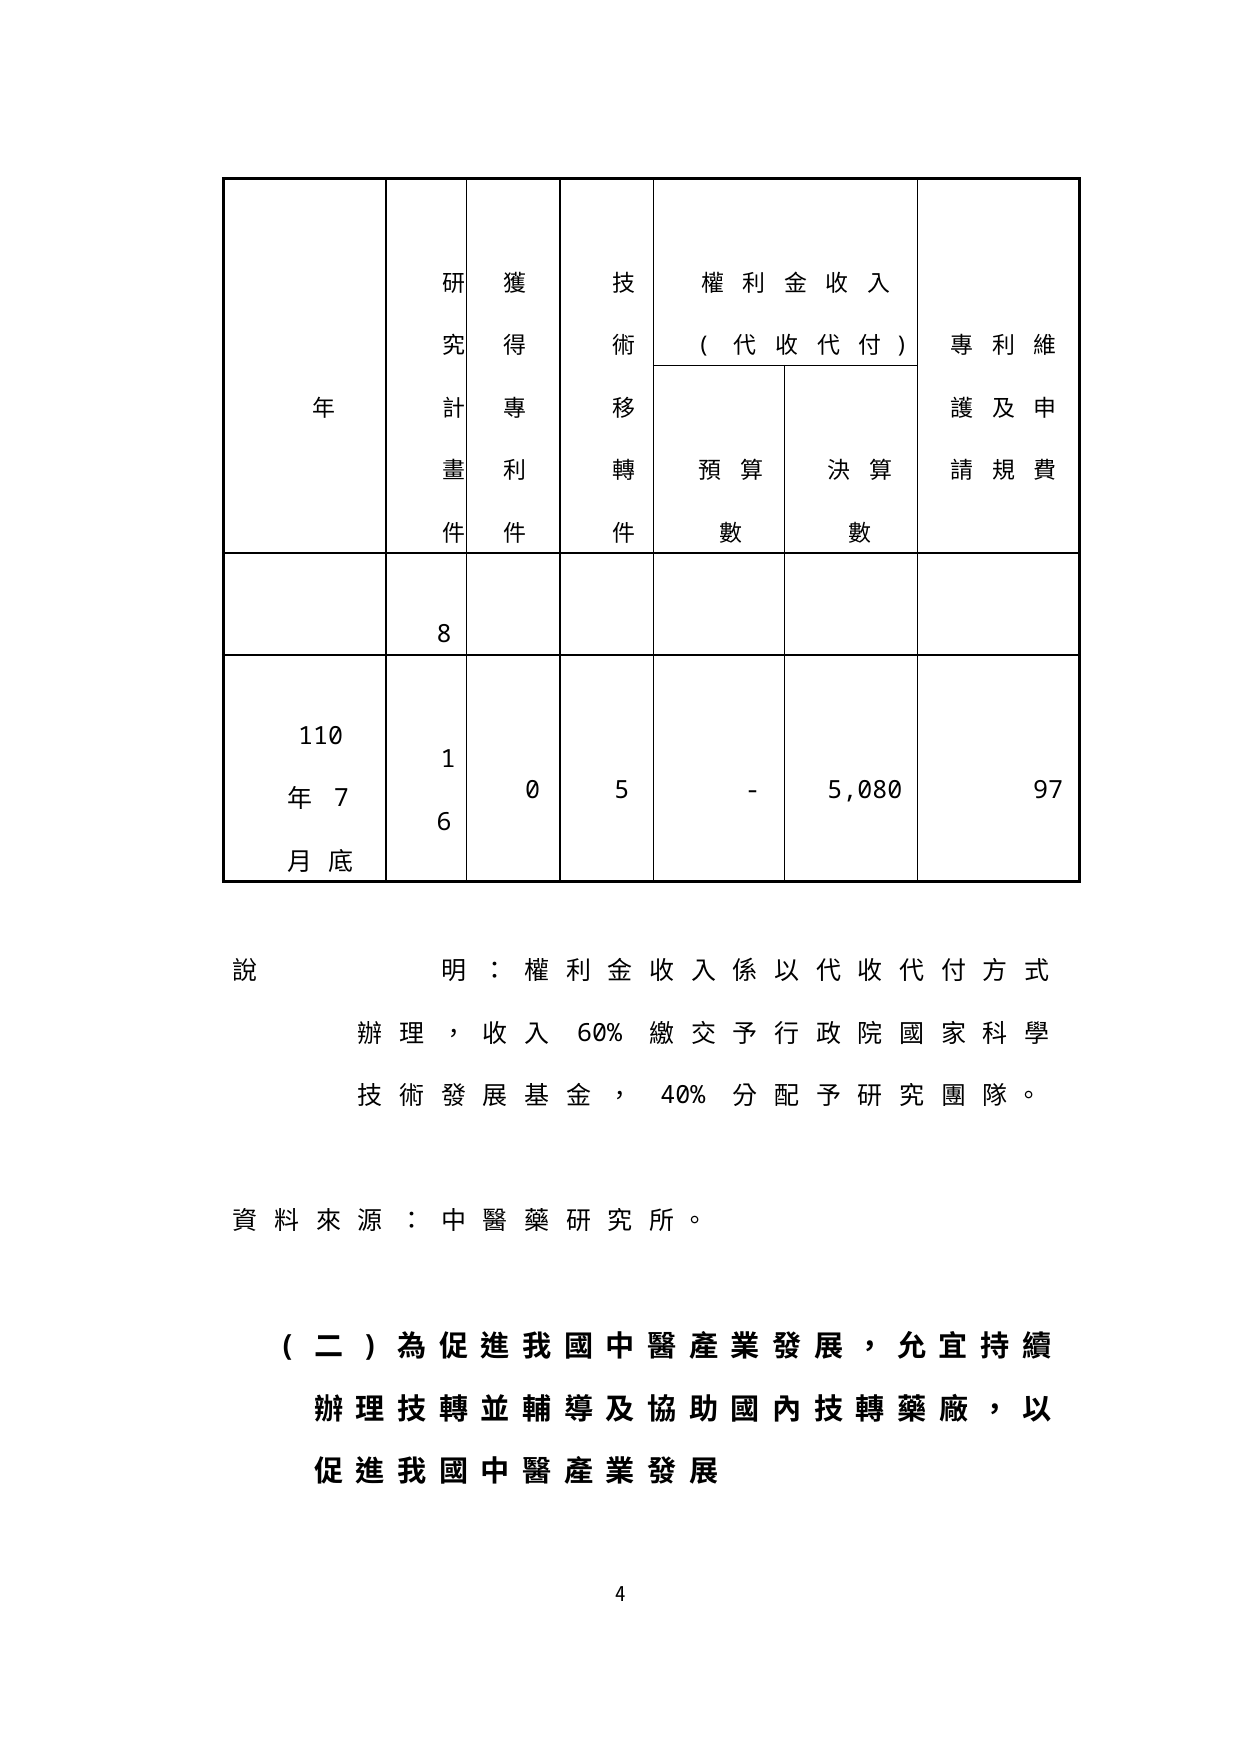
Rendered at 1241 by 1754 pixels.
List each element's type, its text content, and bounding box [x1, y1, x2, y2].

table_header 獲得專利件數 [467, 180, 559, 552]
table_cell 5,080 [785, 656, 917, 880]
table_cell 0 [467, 656, 559, 880]
table_header 技術移轉件數 [561, 180, 653, 552]
table_cell 5 [561, 656, 653, 880]
table_cell [918, 554, 1078, 654]
table_header 研究計畫件數 [387, 180, 466, 552]
text 資料來源：中醫藥研究所。 [183, 1177, 1060, 1240]
table_header 專利維護及申請規費 [918, 180, 1078, 552]
table_cell [467, 554, 559, 654]
table_cell [561, 554, 653, 654]
table_cell [785, 554, 917, 654]
table_cell 預算數 [654, 366, 784, 552]
table_cell 16 [387, 656, 466, 880]
table_cell [225, 554, 385, 654]
table_cell - [654, 656, 784, 880]
table_cell - [654, 554, 784, 654]
table_header 權利金收入(代收代付) [654, 180, 917, 365]
table_cell 決算數 [785, 366, 917, 552]
table_header 年 [225, 180, 385, 552]
table_cell 110年7月底 [225, 656, 385, 880]
table_cell 97 [918, 656, 1078, 880]
table_cell 8 [387, 554, 466, 654]
text 說 明：權利金收入係以代收代付方式辦理，收入60%繳交予行政院國家科學技術發展基金，40%分配予研究團隊。 [212, 927, 1058, 1115]
text (二)為促進我國中醫產業發展，允宜持續辦理技轉並輔導及協助國內技轉藥廠，以促進我國中醫產業發展 [242, 1302, 1058, 1490]
